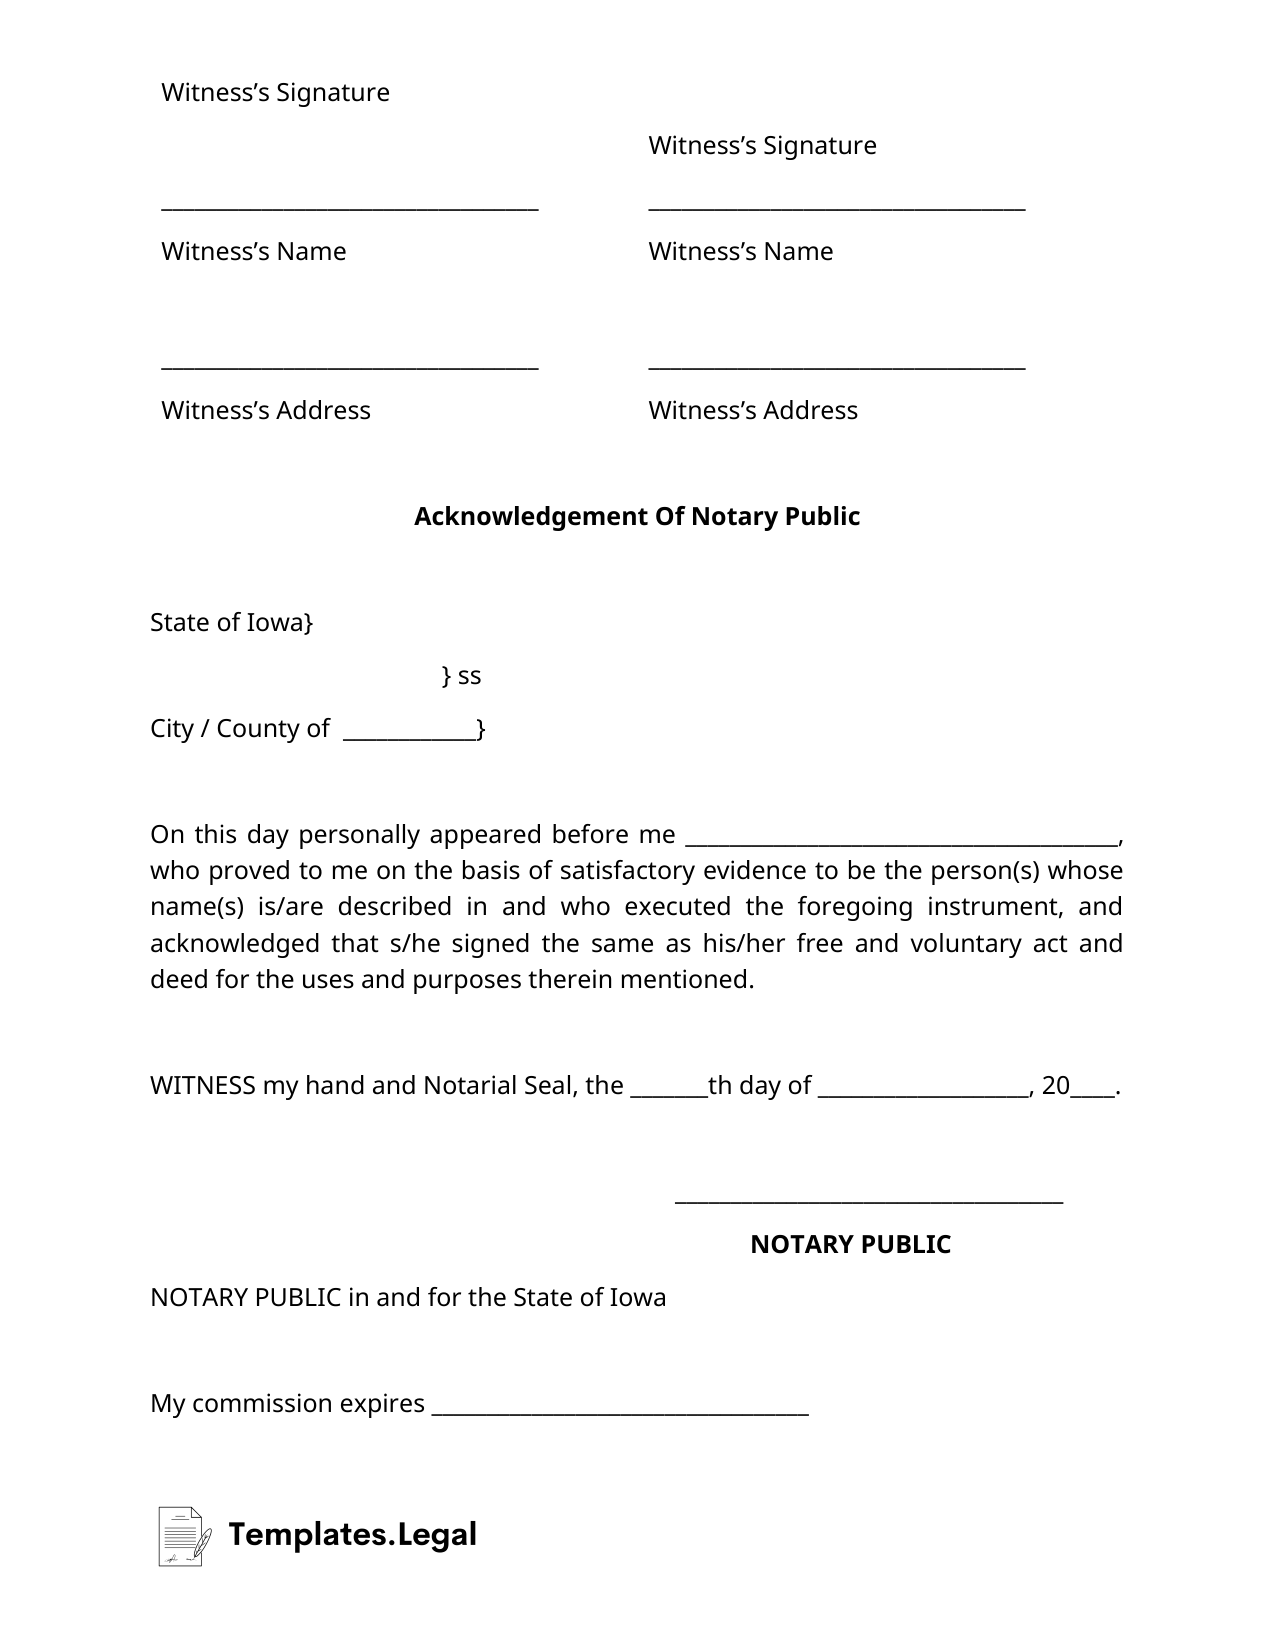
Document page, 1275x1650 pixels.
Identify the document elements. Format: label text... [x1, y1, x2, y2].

list City / County of ____________} [150, 710, 1125, 744]
list WITNESS my hand and Notarial Seal, the _______th day of ___________________, 20____. [150, 1068, 1125, 1102]
table_header Witness’s Signature [637, 75, 1124, 181]
table_cell __________________________________ Witness’s Address [150, 340, 637, 445]
list NOTARY PUBLIC [150, 1227, 1125, 1261]
list On this day personally appeared before me _______________________________________, who proved to me on the basis of satisfactory evidence to be the person(s) whose name(s) is/are described in and who executed the foregoing instrument, and acknowledged that s/he signed the same as his/her free and voluntary act and deed for the uses and purposes therein mentioned. [150, 816, 1125, 996]
list Acknowledgement Of Notary Public [150, 498, 1125, 532]
list ___________________________________ [600, 1174, 1125, 1208]
list NOTARY PUBLIC in and for the State of Iowa [150, 1280, 1125, 1314]
list State of Iowa} [150, 604, 1125, 638]
table_cell __________________________________ Witness’s Address [637, 340, 1124, 445]
table_cell __________________________________ Witness’s Name [637, 181, 1124, 339]
table_header Witness’s Signature [150, 75, 637, 181]
list My commission expires __________________________________ [150, 1386, 1125, 1420]
table_cell __________________________________ Witness’s Name [150, 181, 637, 339]
list } ss [150, 657, 1125, 691]
